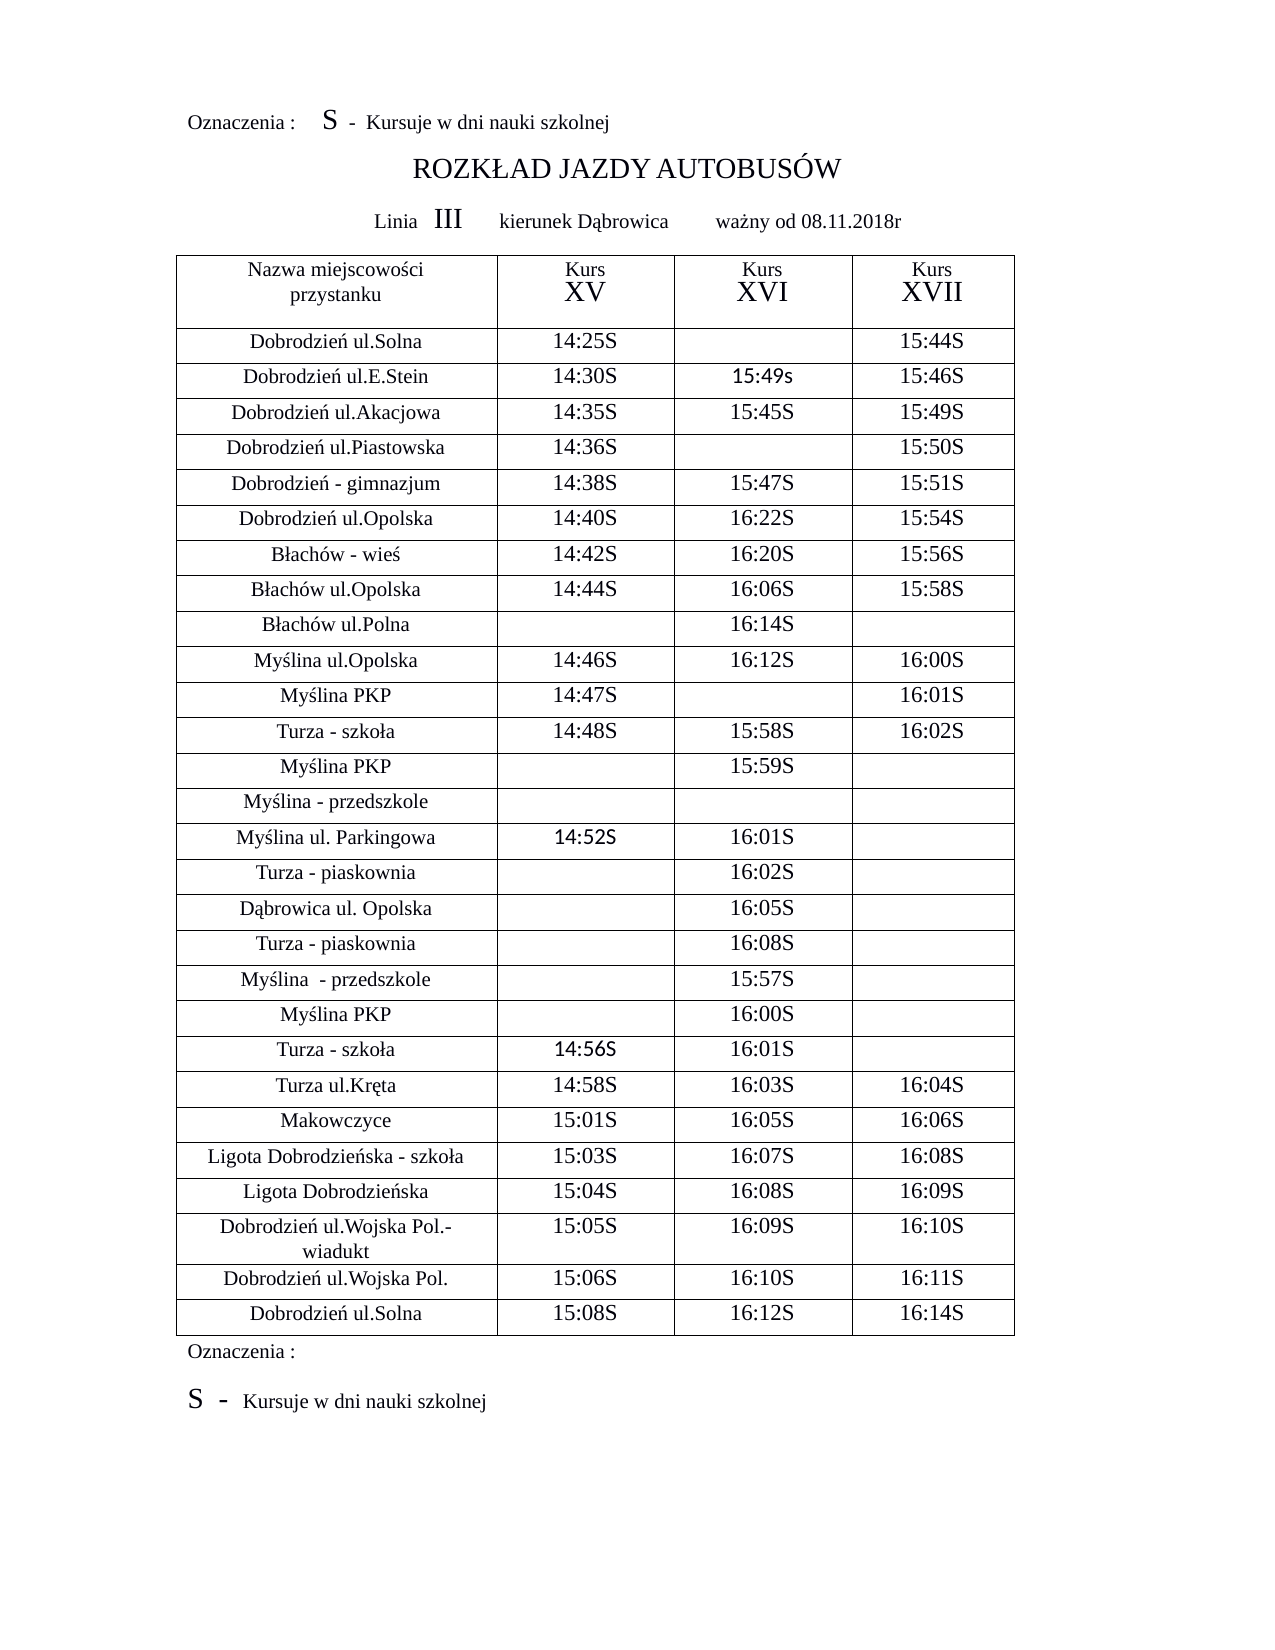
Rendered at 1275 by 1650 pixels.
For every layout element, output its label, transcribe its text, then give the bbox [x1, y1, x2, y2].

table_cell 16:06S [675, 576, 852, 611]
table_cell [498, 1001, 674, 1036]
table_cell 14:25S [498, 329, 674, 363]
table_header Nazwa miejscowości przystanku [177, 256, 497, 327]
table_cell 16:04S [853, 1072, 1014, 1107]
table_cell 15:57S [675, 966, 852, 1000]
table_cell [853, 966, 1014, 1000]
table_cell 14:48S [498, 718, 674, 752]
table_cell 16:05S [675, 895, 852, 929]
table_cell 16:08S [675, 931, 852, 965]
table_cell 16:06S [853, 1108, 1014, 1142]
table_cell Dąbrowica ul. Opolska [177, 895, 497, 929]
table_cell 16:02S [853, 718, 1014, 752]
table_cell 16:10S [675, 1265, 852, 1299]
table_cell Turza - piaskownia [177, 931, 497, 965]
table_cell [498, 931, 674, 965]
table_cell 16:08S [675, 1179, 852, 1213]
table_cell 15:03S [498, 1143, 674, 1177]
table_cell 16:14S [853, 1300, 1014, 1335]
table_cell 14:36S [498, 435, 674, 469]
table_cell [853, 931, 1014, 965]
table_header Kurs XVII [853, 256, 1014, 327]
table_cell Turza - szkoła [177, 1037, 497, 1071]
table_cell [853, 754, 1014, 788]
table_cell 16:01S [675, 1037, 852, 1071]
table_cell Turza - piaskownia [177, 860, 497, 894]
table_cell 15:44S [853, 329, 1014, 363]
table_cell 16:07S [675, 1143, 852, 1177]
table_cell Myślina - przedszkole [177, 789, 497, 823]
table_cell 15:05S [498, 1214, 674, 1264]
table_cell Myślina PKP [177, 754, 497, 788]
table_cell 15:49S [853, 399, 1014, 434]
table_cell [675, 683, 852, 717]
table_cell 16:00S [675, 1001, 852, 1036]
table_cell [853, 789, 1014, 823]
table_cell Makowczyce [177, 1108, 497, 1142]
table_cell Myślina - przedszkole [177, 966, 497, 1000]
table_cell 15:01S [498, 1108, 674, 1142]
table_cell 15:08S [498, 1300, 674, 1335]
table_cell [498, 895, 674, 929]
table_cell 15:49s [675, 364, 852, 398]
table_cell [498, 860, 674, 894]
table_cell Błachów ul.Polna [177, 612, 497, 646]
table_cell 16:11S [853, 1265, 1014, 1299]
table_cell 16:09S [675, 1214, 852, 1264]
table_cell 14:40S [498, 506, 674, 540]
table_cell 14:35S [498, 399, 674, 434]
table_cell 16:01S [853, 683, 1014, 717]
table_cell [853, 895, 1014, 929]
table_cell Błachów ul.Opolska [177, 576, 497, 611]
table_cell Dobrodzień ul.Opolska [177, 506, 497, 540]
table_cell 15:58S [853, 576, 1014, 611]
table_cell 14:44S [498, 576, 674, 611]
table_cell 14:58S [498, 1072, 674, 1107]
text Oznaczenia : S - Kursuje w dni nauki szkolnej [187, 106, 1087, 135]
table_cell 14:42S [498, 541, 674, 575]
table_cell 15:54S [853, 506, 1014, 540]
table_cell Myślina ul.Opolska [177, 647, 497, 682]
table_cell 15:50S [853, 435, 1014, 469]
table_cell 15:45S [675, 399, 852, 434]
table_cell 16:08S [853, 1143, 1014, 1177]
table_cell 16:20S [675, 541, 852, 575]
table_cell 16:12S [675, 1300, 852, 1335]
table_cell [675, 329, 852, 363]
table_cell 14:38S [498, 470, 674, 504]
text ROZKŁAD JAZDY AUTOBUSÓW [187, 156, 1087, 184]
table_cell [498, 789, 674, 823]
table_cell 15:06S [498, 1265, 674, 1299]
table_cell 16:09S [853, 1179, 1014, 1213]
table_cell [853, 612, 1014, 646]
table_cell Dobrodzień ul.Piastowska [177, 435, 497, 469]
table_cell 15:46S [853, 364, 1014, 398]
table_cell Dobrodzień ul.Solna [177, 329, 497, 363]
table_cell Dobrodzień ul.E.Stein [177, 364, 497, 398]
table_cell [853, 1037, 1014, 1071]
table_cell 15:58S [675, 718, 852, 752]
table_cell Turza ul.Kręta [177, 1072, 497, 1107]
table_cell 16:02S [675, 860, 852, 894]
table_cell Ligota Dobrodzieńska - szkoła [177, 1143, 497, 1177]
table_cell [498, 612, 674, 646]
table_cell 16:10S [853, 1214, 1014, 1264]
table_cell Dobrodzień ul.Wojska Pol.- wiadukt [177, 1214, 497, 1264]
table_cell 14:52S [498, 824, 674, 859]
table_cell Myślina PKP [177, 683, 497, 717]
table_cell Myślina ul. Parkingowa [177, 824, 497, 859]
table_cell Myślina PKP [177, 1001, 497, 1036]
table_cell Turza - szkoła [177, 718, 497, 752]
table_cell Dobrodzień ul.Wojska Pol. [177, 1265, 497, 1299]
table_cell 15:47S [675, 470, 852, 504]
table_cell 16:00S [853, 647, 1014, 682]
table_cell 16:01S [675, 824, 852, 859]
table_cell 15:59S [675, 754, 852, 788]
table_header Kurs XV [498, 256, 674, 327]
table_cell 16:12S [675, 647, 852, 682]
text Linia III kierunek Dąbrowica ważny od 08.11.2018r [187, 205, 1087, 234]
table_cell [675, 789, 852, 823]
table_cell 14:47S [498, 683, 674, 717]
table_cell 14:46S [498, 647, 674, 682]
table_header Kurs XVI [675, 256, 852, 327]
table_cell 15:51S [853, 470, 1014, 504]
table_cell [675, 435, 852, 469]
table_cell [853, 824, 1014, 859]
table_cell [853, 1001, 1014, 1036]
table_cell 14:30S [498, 364, 674, 398]
table_cell 15:04S [498, 1179, 674, 1213]
table_cell [853, 860, 1014, 894]
table_cell 16:14S [675, 612, 852, 646]
table_cell 15:56S [853, 541, 1014, 575]
table_cell 14:56S [498, 1037, 674, 1071]
table_cell 16:05S [675, 1108, 852, 1142]
table_cell Dobrodzień - gimnazjum [177, 470, 497, 504]
table_cell Błachów - wieś [177, 541, 497, 575]
table_cell Ligota Dobrodzieńska [177, 1179, 497, 1213]
text Oznaczenia : [187, 1336, 1087, 1364]
text S - Kursuje w dni nauki szkolnej [187, 1385, 1087, 1414]
table_cell Dobrodzień ul.Akacjowa [177, 399, 497, 434]
table_cell Dobrodzień ul.Solna [177, 1300, 497, 1335]
table_cell [498, 966, 674, 1000]
table_cell 16:03S [675, 1072, 852, 1107]
table_cell [498, 754, 674, 788]
table_cell 16:22S [675, 506, 852, 540]
